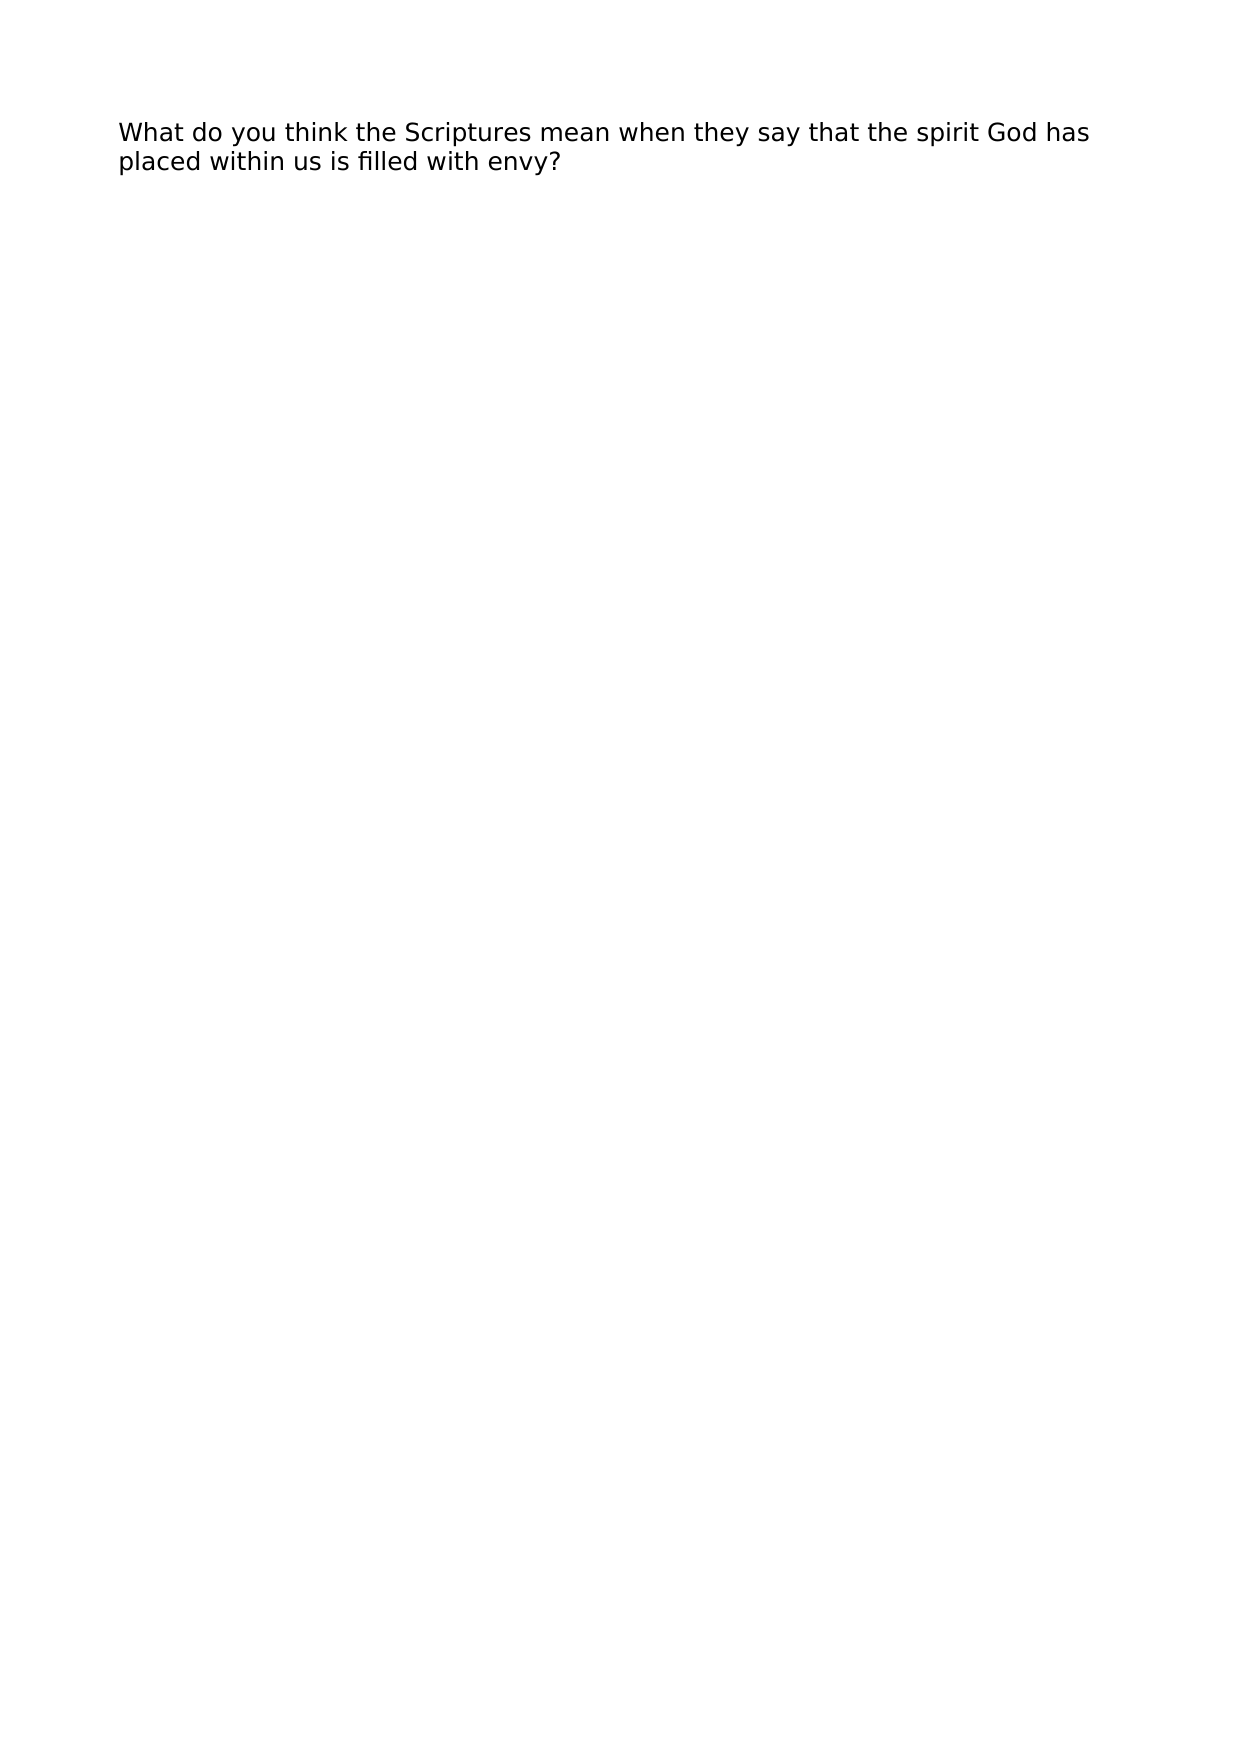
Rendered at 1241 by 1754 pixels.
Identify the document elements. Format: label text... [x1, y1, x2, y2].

text What do you think the Scriptures mean when they say that the spirit God has placed within us is filled with envy? [118, 118, 1122, 176]
